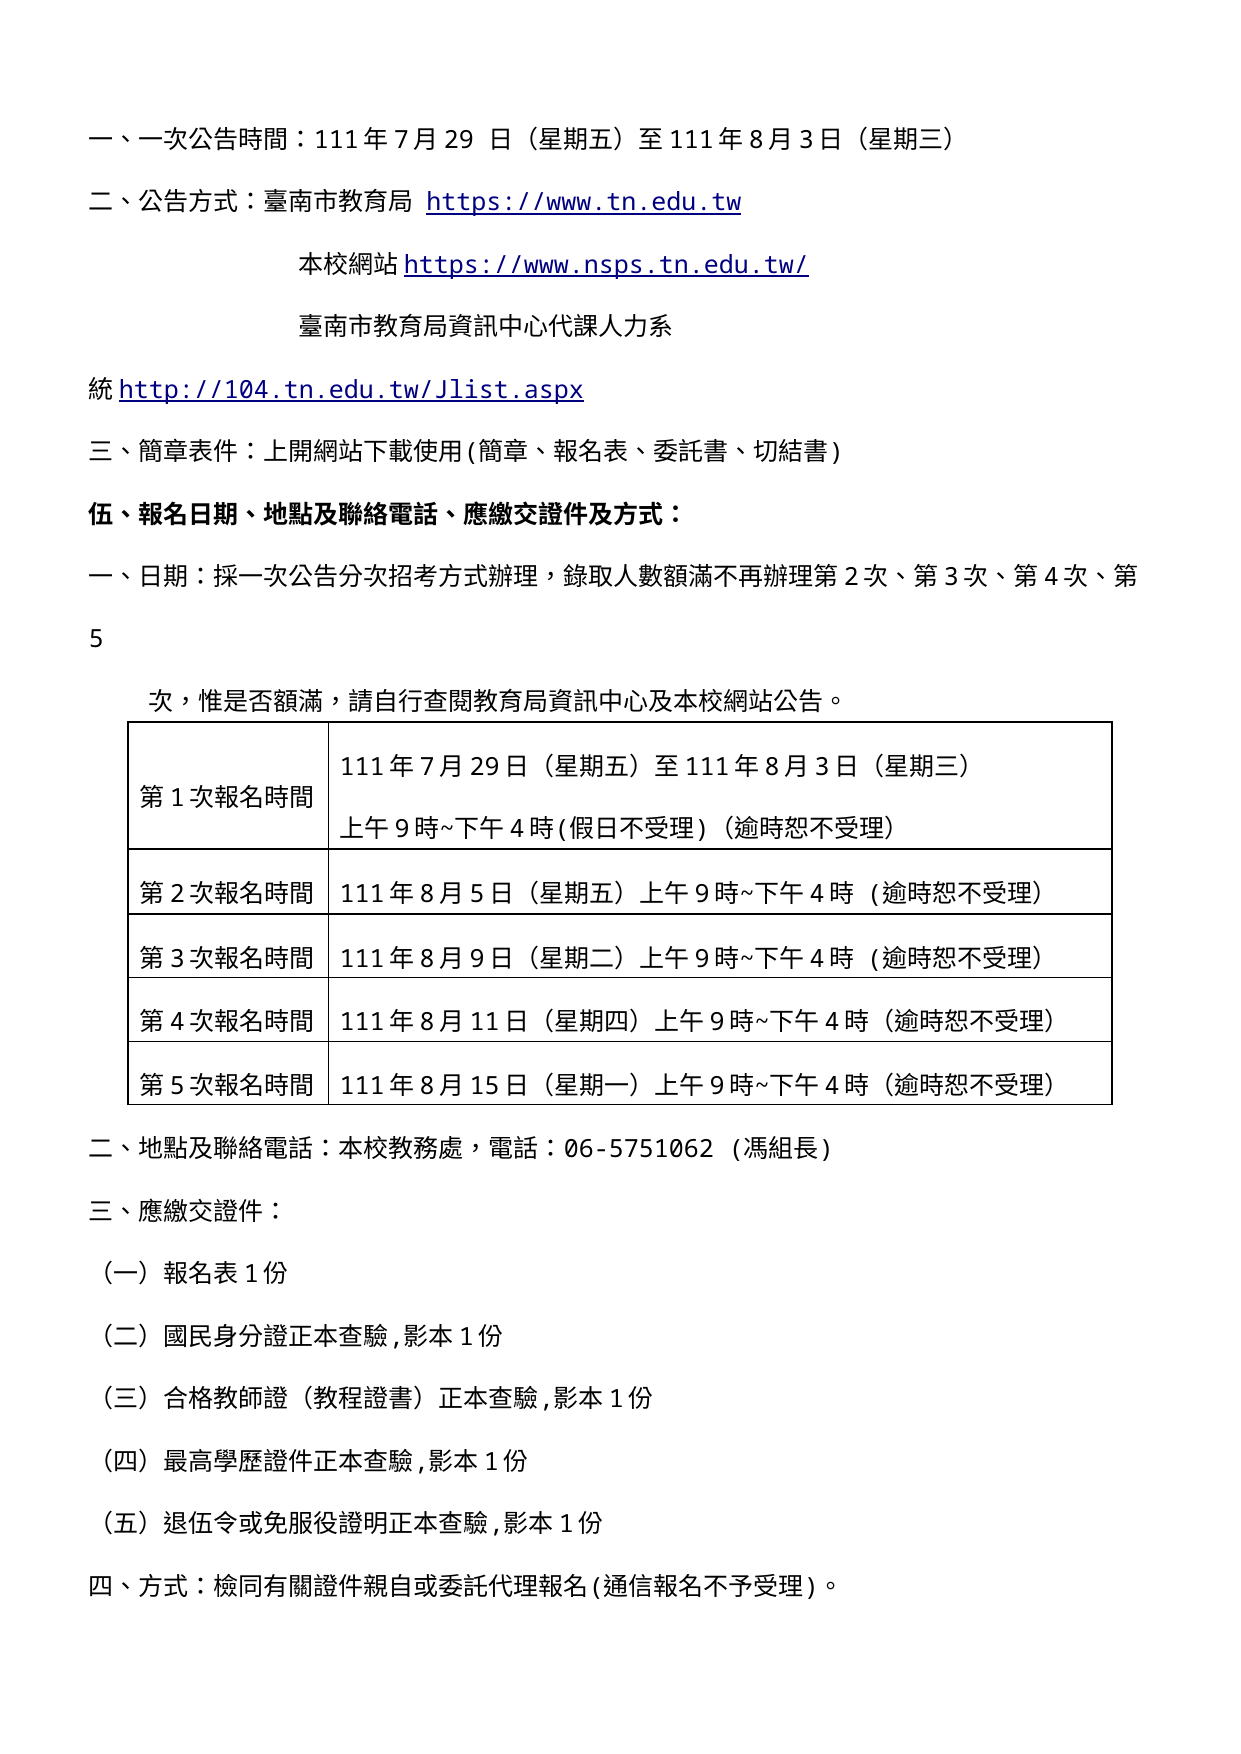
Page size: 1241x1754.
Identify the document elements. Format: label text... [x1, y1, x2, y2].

text 四、方式：檢同有關證件親自或委託代理報名(通信報名不予受理)。 [89, 1543, 1152, 1605]
text 二、公告方式：臺南市教育局 https://www.tn.edu.tw [89, 158, 1152, 221]
table_cell 第3次報名時間 [129, 915, 328, 977]
text （五）退伍令或免服役證明正本查驗,影本1份 [89, 1480, 1152, 1543]
table_header 第1次報名時間 [129, 723, 328, 848]
text 二、地點及聯絡電話：本校教務處，電話：06-5751062 (馮組長) [89, 1105, 1152, 1168]
text 伍、報名日期、地點及聯絡電話、應繳交證件及方式： [89, 471, 1152, 533]
table_cell 第5次報名時間 [129, 1042, 328, 1104]
text 三、應繳交證件： [89, 1168, 1152, 1230]
table_cell 111年8月9日（星期二）上午9時~下午4時 (逾時恕不受理） [329, 915, 1111, 977]
table_cell 第2次報名時間 [129, 850, 328, 912]
text 一、日期：採一次公告分次招考方式辦理，錄取人數額滿不再辦理第2次、第3次、第4次、第5 [89, 533, 1152, 658]
text （三）合格教師證（教程證書）正本查驗,影本1份 [89, 1355, 1152, 1418]
text （二）國民身分證正本查驗,影本1份 [89, 1293, 1152, 1355]
text 次，惟是否額滿，請自行查閱教育局資訊中心及本校網站公告。 [89, 658, 1152, 721]
text （一）報名表1份 [89, 1230, 1152, 1293]
text 一、一次公告時間：111年7月29 日（星期五）至111年8月3日（星期三） [89, 96, 1152, 158]
text 臺南市教育局資訊中心代課人力系統http://104.tn.edu.tw/Jlist.aspx [89, 283, 1152, 408]
table_cell 111年8月11日（星期四）上午9時~下午4時（逾時恕不受理） [329, 978, 1111, 1041]
table_cell 111年8月5日（星期五）上午9時~下午4時 (逾時恕不受理） [329, 850, 1111, 912]
text 三、簡章表件：上開網站下載使用(簡章、報名表、委託書、切結書) [89, 408, 1152, 471]
text （四）最高學歷證件正本查驗,影本1份 [89, 1418, 1152, 1480]
table_header 111年7月29日（星期五）至111年8月3日（星期三） 上午9時~下午4時(假日不受理)（逾時恕不受理） [329, 723, 1111, 848]
table_cell 第4次報名時間 [129, 978, 328, 1041]
table_cell 111年8月15日（星期一）上午9時~下午4時（逾時恕不受理） [329, 1042, 1111, 1104]
text 本校網站https://www.nsps.tn.edu.tw/ [89, 221, 1152, 283]
